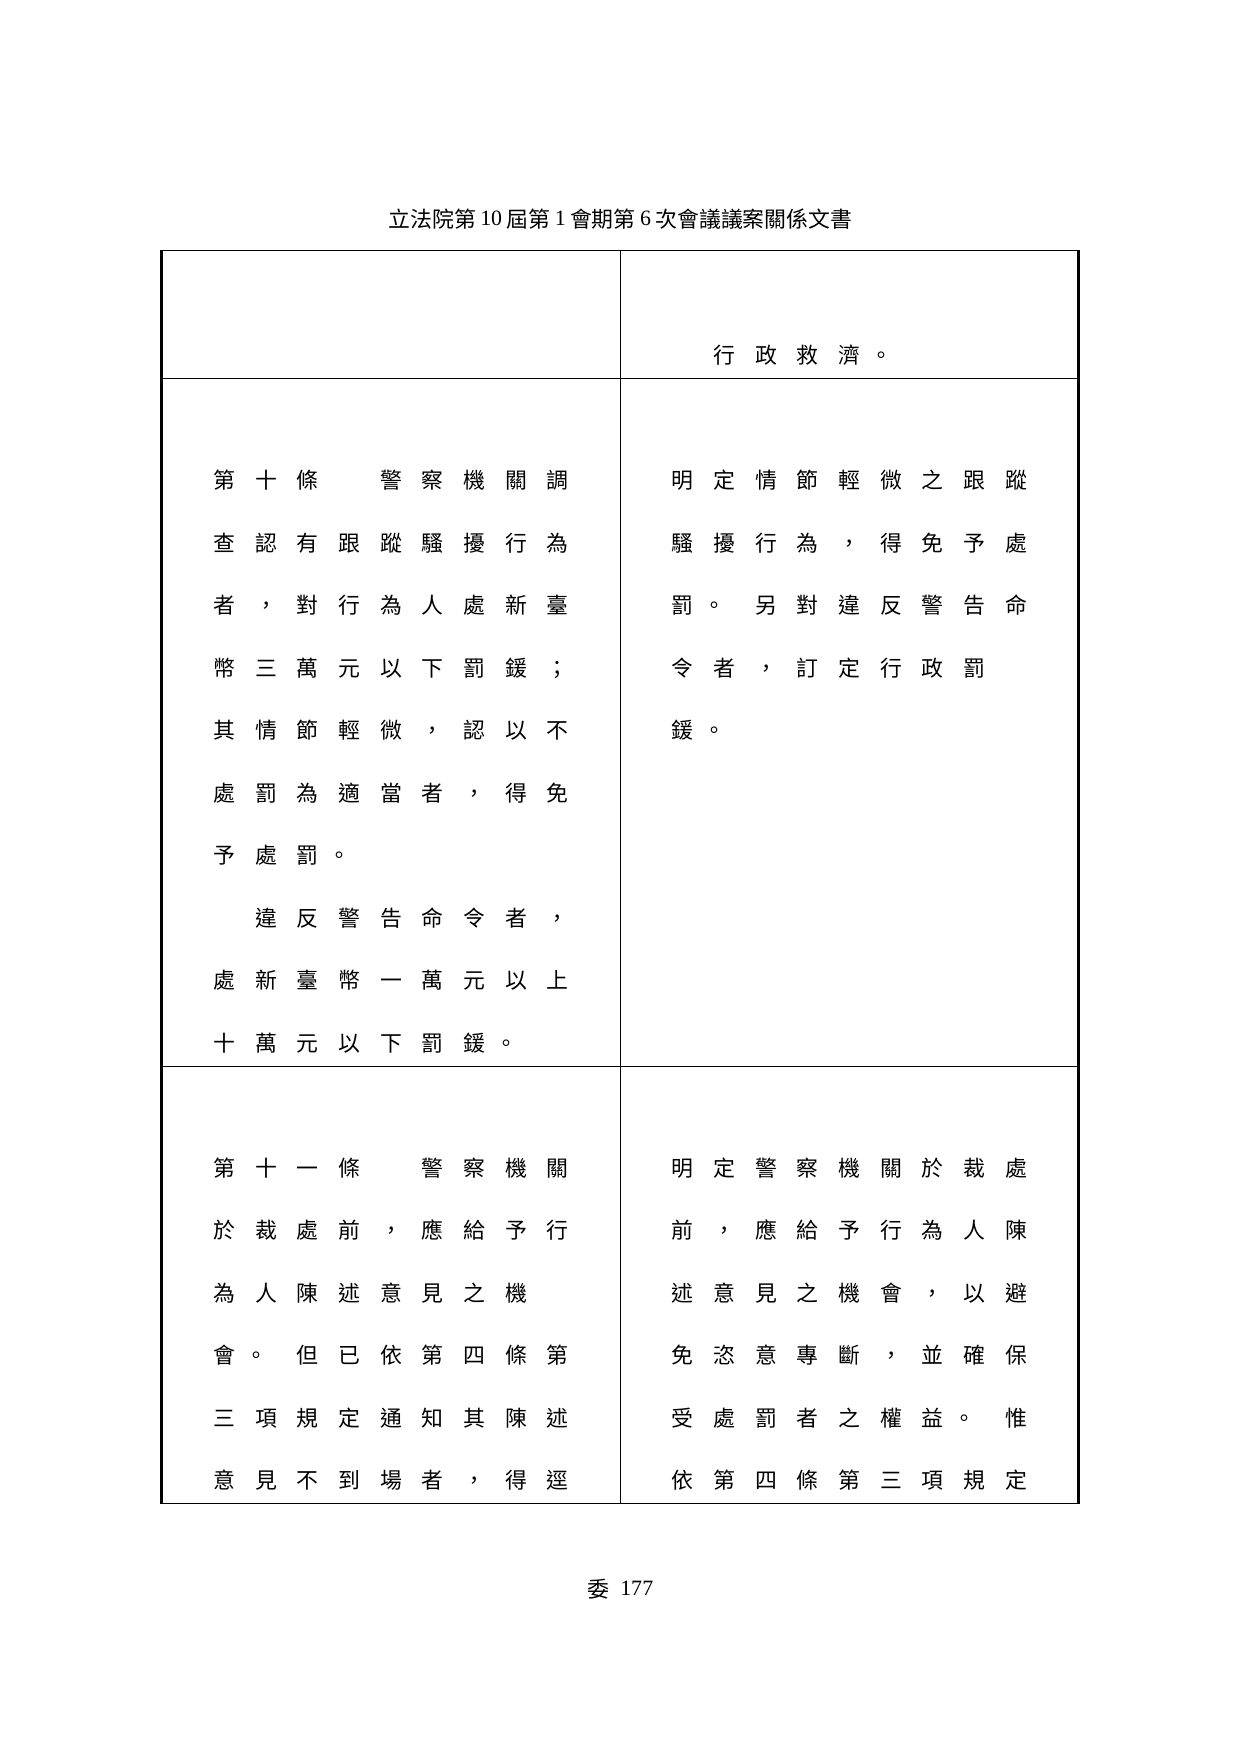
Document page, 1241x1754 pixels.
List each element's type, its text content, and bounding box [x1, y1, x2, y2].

table_cell 第十一條 警察機關於裁處前，應給予行為人陳述意見之機會。但已依第四條第三項規定通知其陳述意見不到場者，得逕 [163, 1067, 620, 1503]
table_cell 第十條 警察機關調查認有跟蹤騷擾行為者，對行為人處新臺幣三萬元以下罰鍰；其情節輕微，認以不處罰為適當者，得免予處罰。 違反警告命令者，處新臺幣一萬元以上十萬元以下罰鍰。 [163, 379, 620, 1066]
table_cell 明定警察機關於裁處前，應給予行為人陳述意見之機會，以避免恣意專斷，並確保受處罰者之權益。惟依第四條第三項規定 [621, 1067, 1077, 1503]
table_cell 明定情節輕微之跟蹤騷擾行為，得免予處罰。另對違反警告命令者，訂定行政罰鍰。 [621, 379, 1077, 1066]
table_cell 第九條 行為人對警察人員依本法行使職權之方法、應遵守之程序或其他侵害利益之情事，得向該行使職權之人員，當場陳述理由表示異議。 前項異議，該行使職權人員認為有理由者，應立即停止或更正執行行為；認為無理由者，得繼續執行，經行為人請求時，應將異議之理由製作紀錄交付之。 行為人不服警察機關之異議決定，得依法提起行政救濟。 [163, 251, 620, 378]
table_cell 行政救濟。 [621, 251, 1077, 378]
